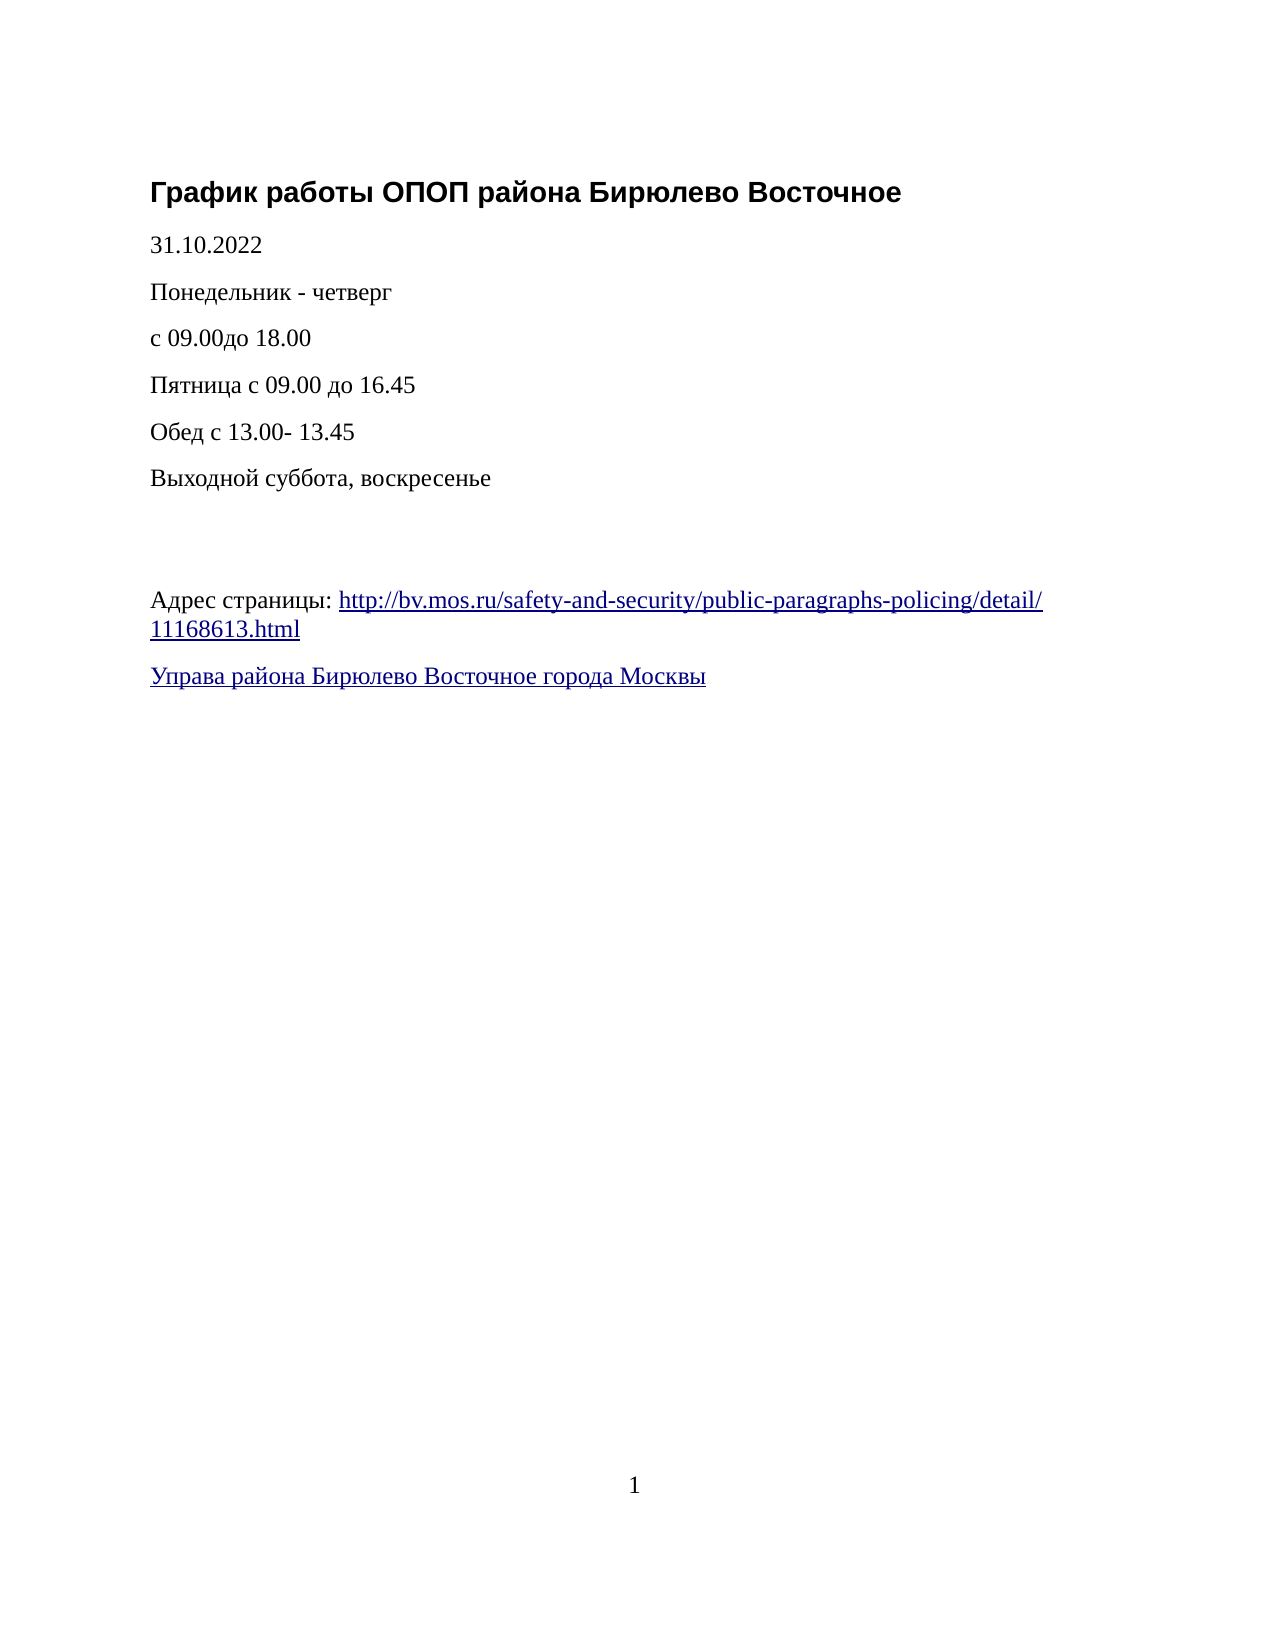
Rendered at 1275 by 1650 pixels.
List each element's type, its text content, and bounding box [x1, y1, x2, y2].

text с 09.00до 18.00 [150, 323, 1125, 352]
text Выходной суббота, воскресенье [150, 463, 1125, 492]
text Понедельник - четверг [150, 277, 1125, 305]
text Обед с 13.00- 13.45 [150, 417, 1125, 445]
text Управа района Бирюлево Восточное города Москвы [150, 661, 1125, 689]
text 31.10.2022 [150, 230, 1125, 259]
text Пятница с 09.00 до 16.45 [150, 370, 1125, 399]
text Адрес страницы: http://bv.mos.ru/safety-and-security/public-paragraphs-policing/detail/11168613.html [150, 585, 1125, 643]
subtitle График работы ОПОП района Бирюлево Восточное [150, 175, 1125, 208]
